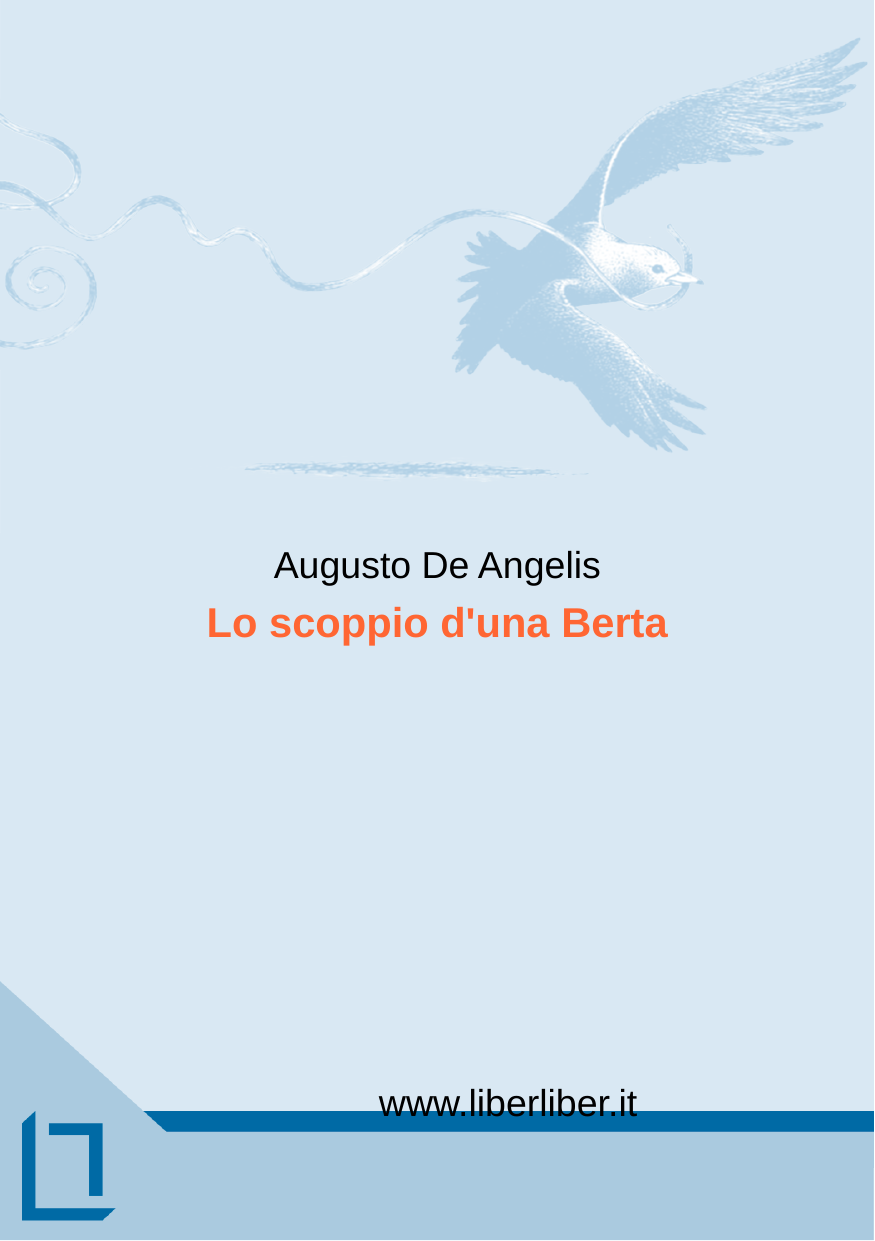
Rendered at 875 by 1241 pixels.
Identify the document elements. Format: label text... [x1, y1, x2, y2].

text Lo scoppio d'una Berta [94, 598, 779, 646]
text www.liberliber.it [331, 1081, 685, 1124]
picture [0, 0, 874, 1241]
text Augusto De Angelis [94, 543, 779, 586]
